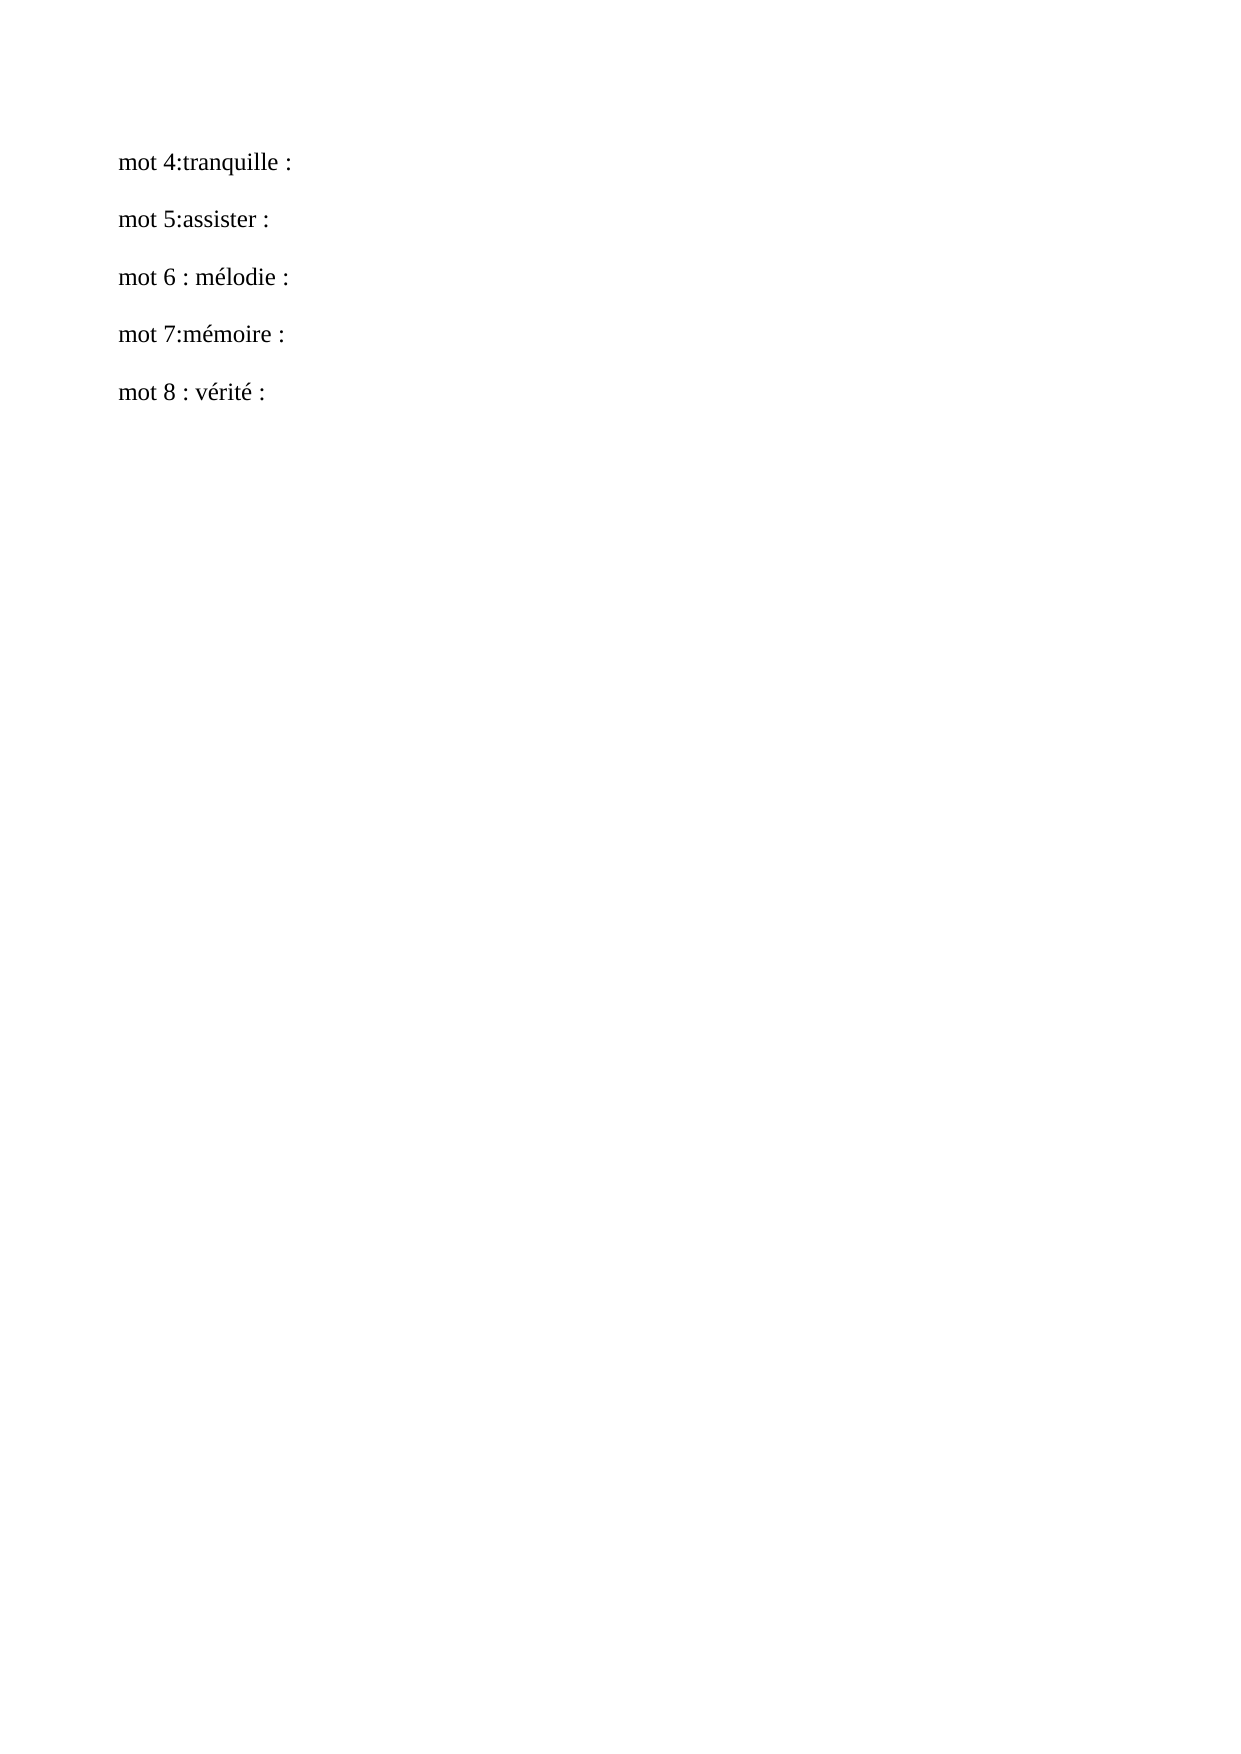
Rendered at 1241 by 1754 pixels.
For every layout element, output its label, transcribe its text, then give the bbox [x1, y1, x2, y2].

text mot 6 : mélodie : [118, 262, 1122, 291]
text mot 5:assister : [118, 204, 1122, 233]
text mot 8 : vérité : [118, 377, 1122, 406]
text mot 4:tranquille : [118, 147, 1122, 176]
text mot 7:mémoire : [118, 319, 1122, 348]
